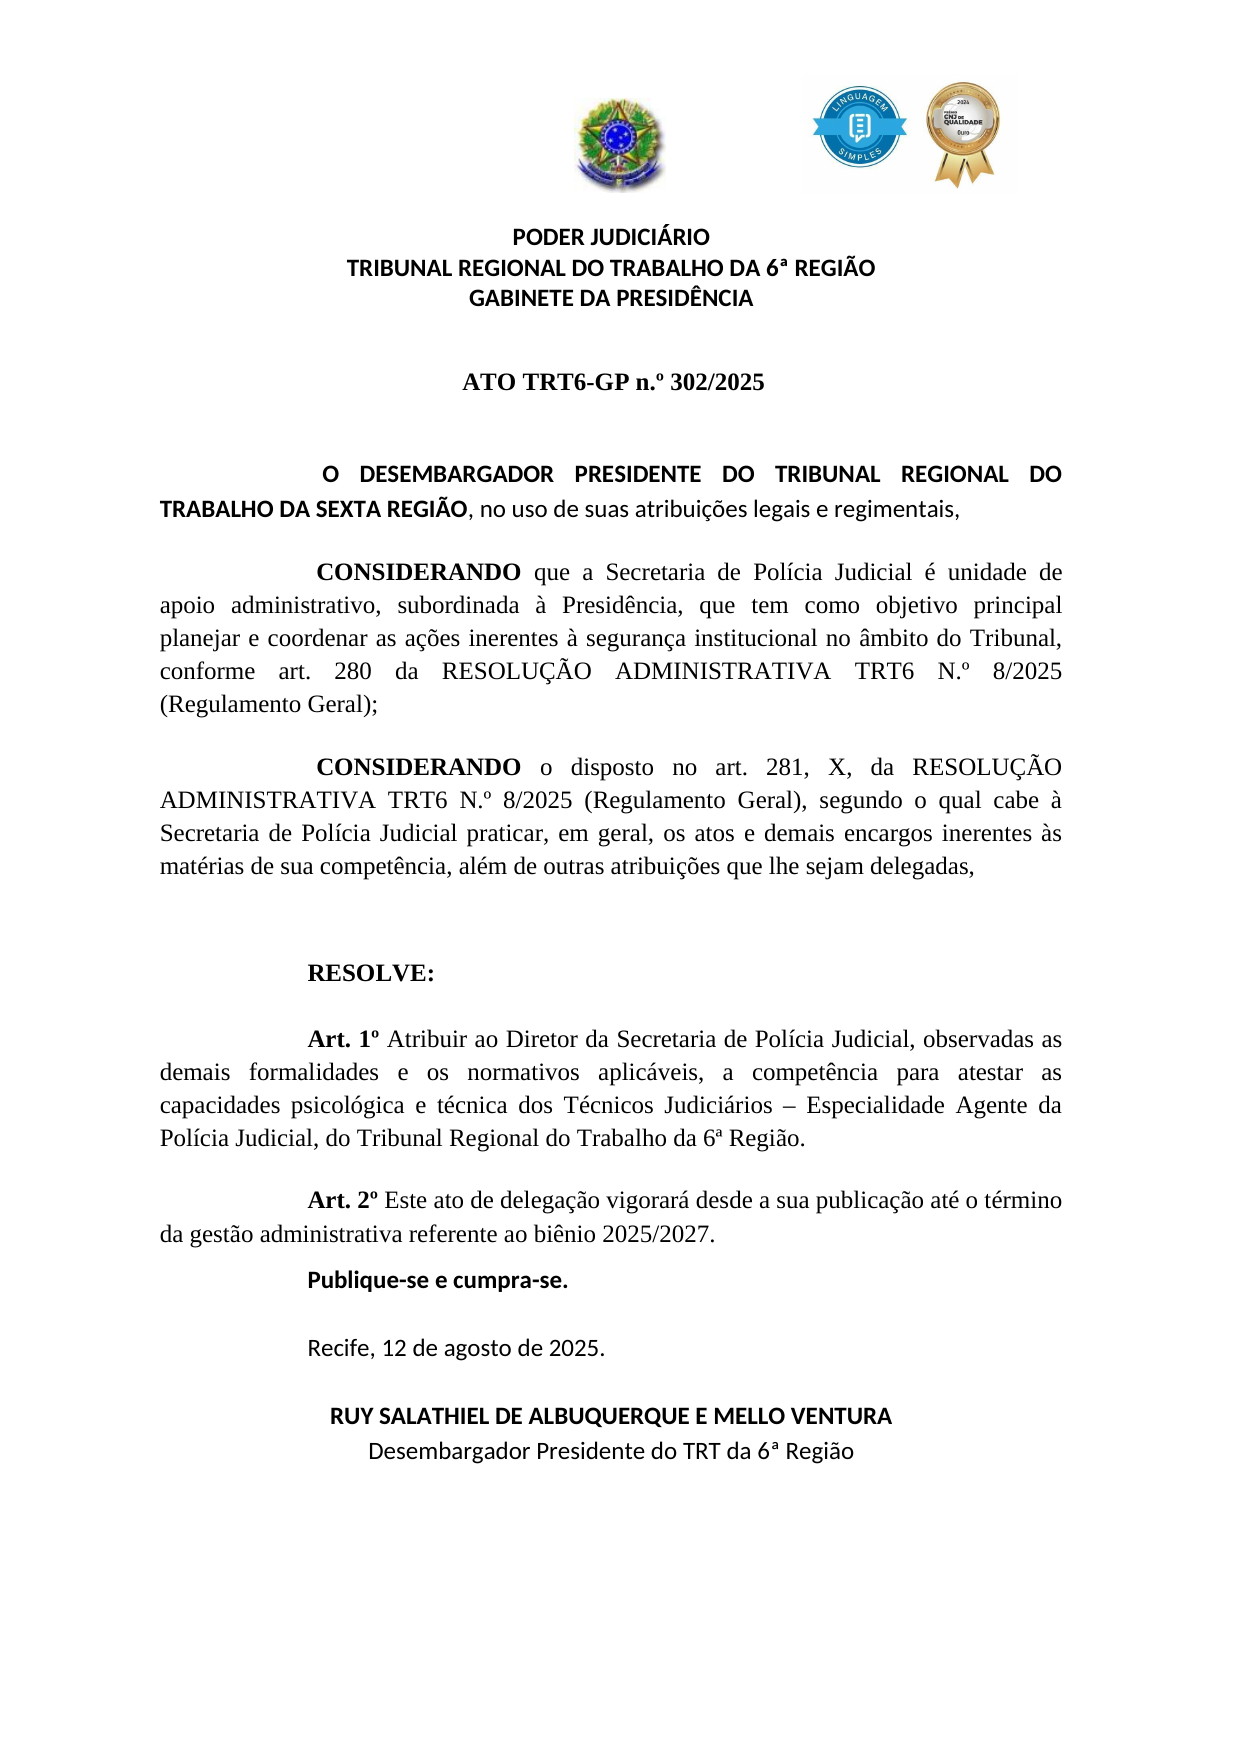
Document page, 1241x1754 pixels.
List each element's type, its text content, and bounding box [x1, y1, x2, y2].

text Recife, 12 de agosto de 2025. [159, 1332, 1063, 1363]
text Art. 2º Este ato de delegação vigorará desde a sua publicação até o término da gestão administrativa referente ao biênio 2025/2027. [159, 1186, 1063, 1247]
text Publique-se e cumpra-se. [159, 1264, 1063, 1294]
subtitle ATO TRT6-GP n.º 302/2025 [159, 367, 1067, 396]
text CONSIDERANDO que a Secretaria de Polícia Judicial é unidade de apoio administrativo, subordinada à Presidência, que tem como objetivo principal planejar e coordenar as ações inerentes à segurança institucional no âmbito do Tribunal, conforme art. 280 da RESOLUÇÃO ADMINISTRATIVA TRT6 N.º 8/2025 (Regulamento Geral); [159, 557, 1063, 718]
text RUY SALATHIEL DE ALBUQUERQUE E MELLO VENTURA [159, 1400, 1063, 1431]
text RESOLVE: [159, 958, 1063, 987]
picture [802, 73, 1018, 193]
text Desembargador Presidente do TRT da 6ª Região [159, 1435, 1063, 1466]
text O DESEMBARGADOR PRESIDENTE DO TRIBUNAL REGIONAL DO TRABALHO DA SEXTA REGIÃO, no uso de suas atribuições legais e regimentais, [159, 458, 1063, 524]
text CONSIDERANDO o disposto no art. 281, X, da RESOLUÇÃO ADMINISTRATIVA TRT6 N.º 8/2025 (Regulamento Geral), segundo o qual cabe à Secretaria de Polícia Judicial praticar, em geral, os atos e demais encargos inerentes às matérias de sua competência, além de outras atribuições que lhe sejam delegadas, [159, 752, 1063, 879]
picture [574, 98, 667, 193]
text Art. 1º Atribuir ao Diretor da Secretaria de Polícia Judicial, observadas as demais formalidades e os normativos aplicáveis, a competência para atestar as capacidades psicológica e técnica dos Técnicos Judiciários – Especialidade Agente da Polícia Judicial, do Tribunal Regional do Trabalho da 6ª Região. [159, 1024, 1063, 1152]
